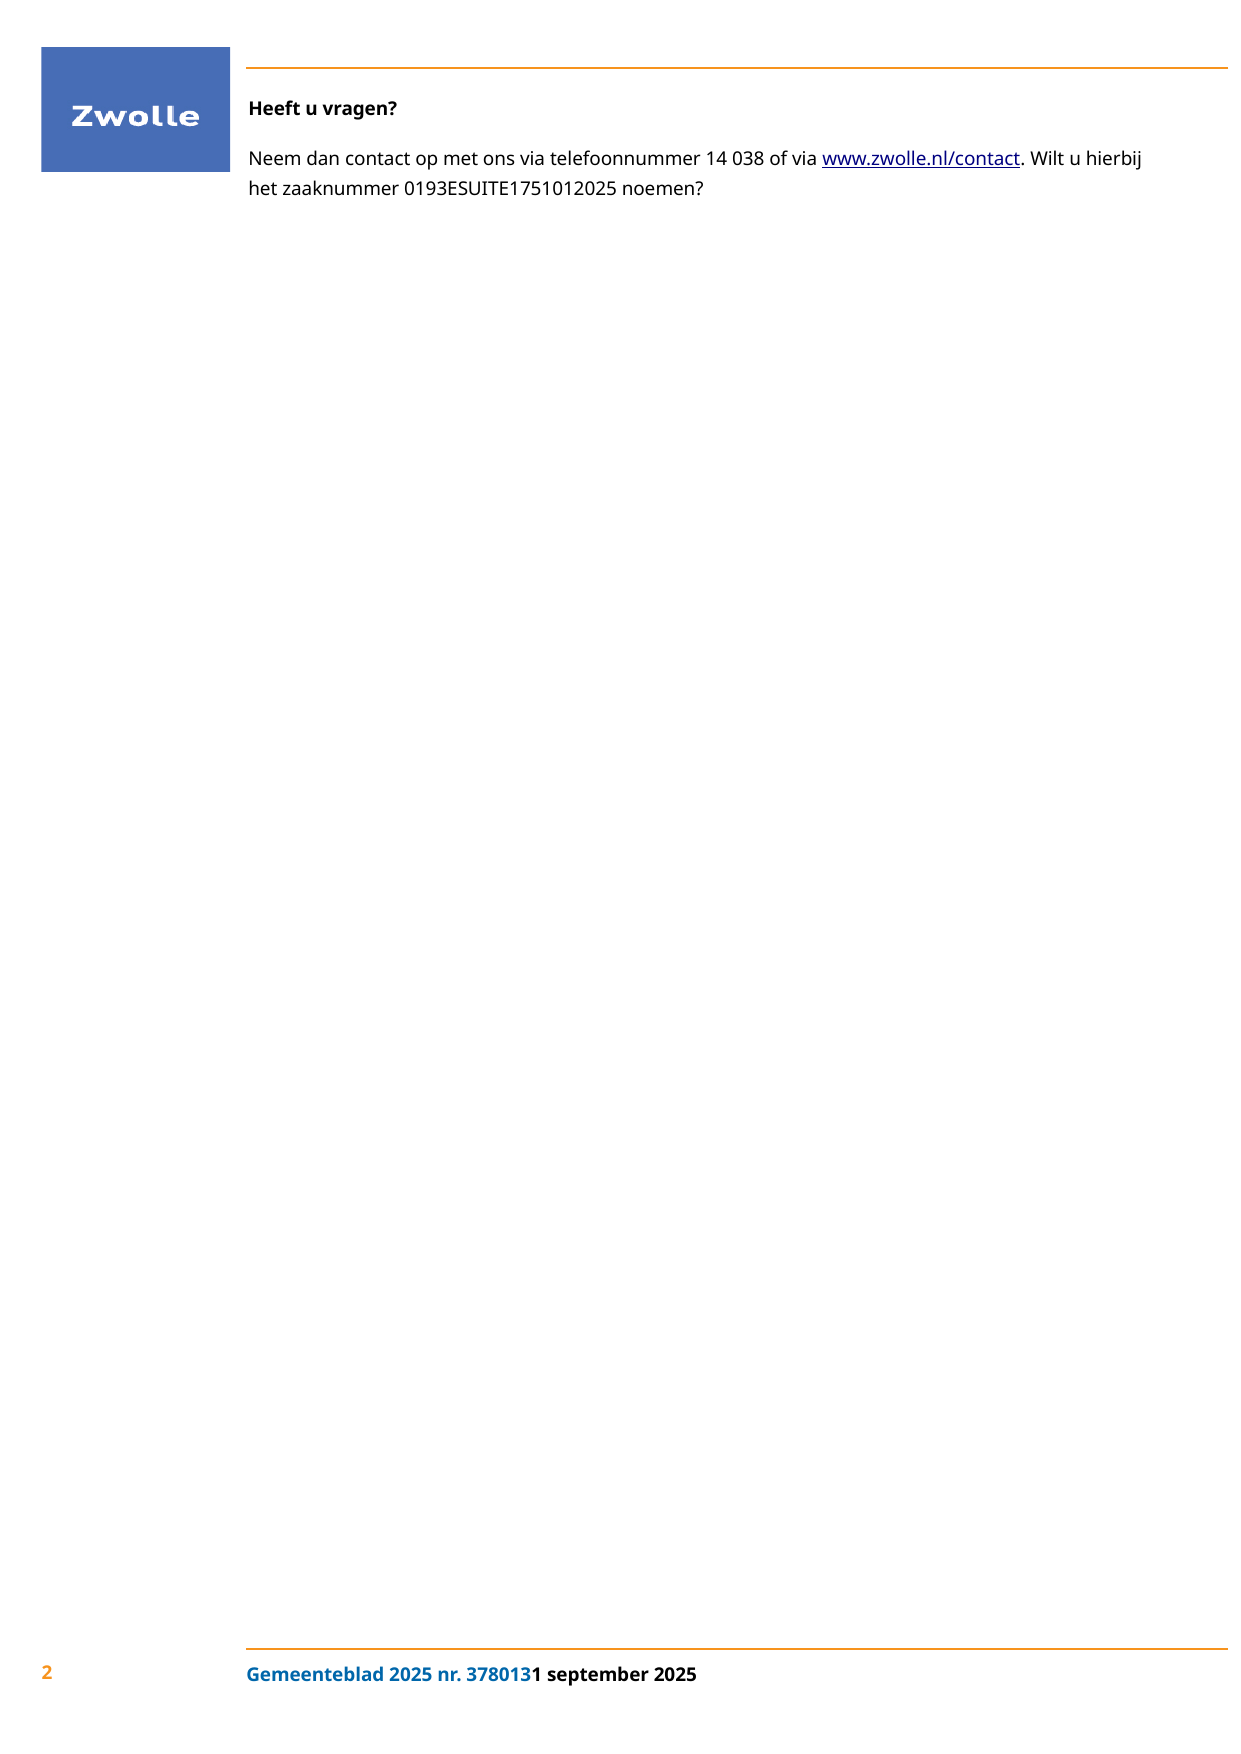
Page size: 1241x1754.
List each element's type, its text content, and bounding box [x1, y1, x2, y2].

picture [41, 47, 231, 172]
text Neem dan contact op met ons via telefoonnummer 14 038 of via www.zwolle.nl/contact. Wilt u hierbij het zaaknummer 0193ESUITE1751012025 noemen? [248, 145, 1152, 201]
text Heeft u vragen? [248, 95, 1152, 121]
